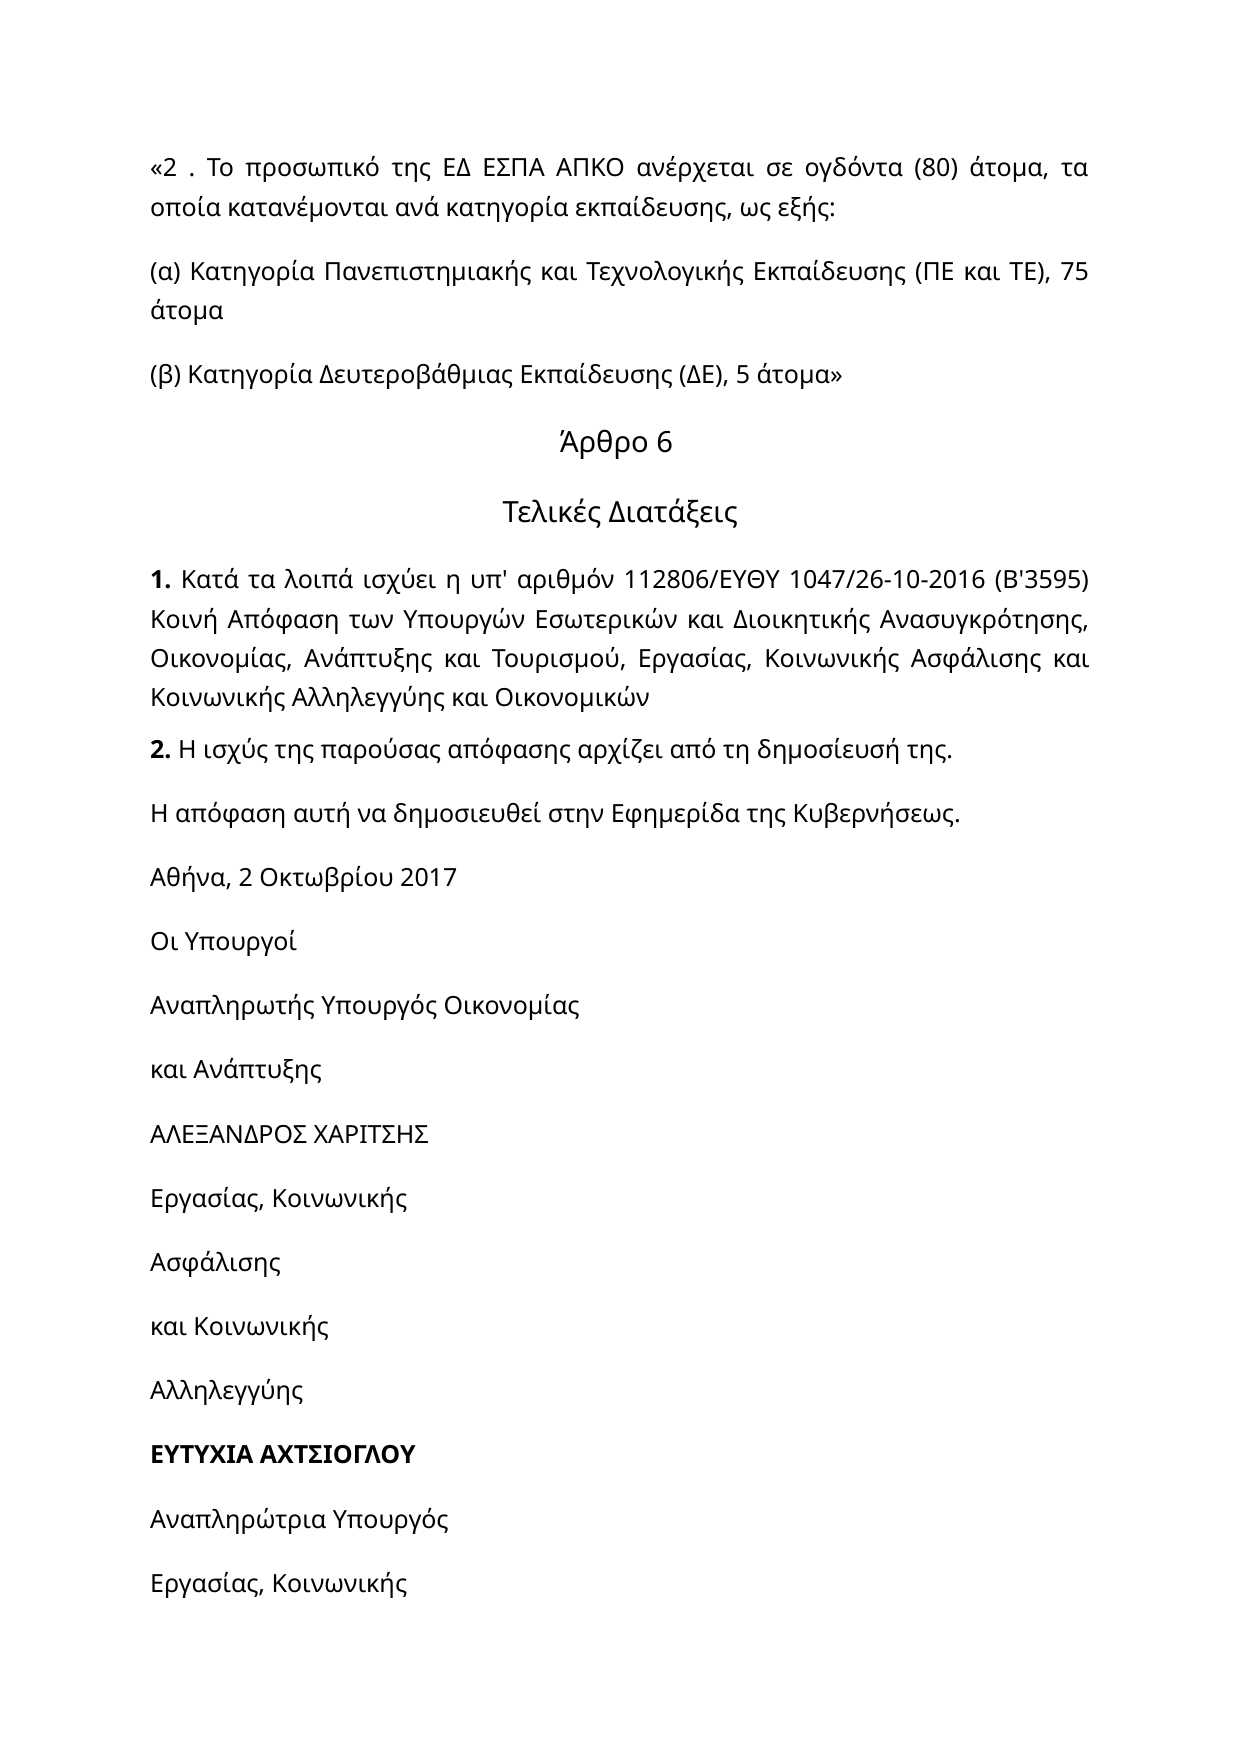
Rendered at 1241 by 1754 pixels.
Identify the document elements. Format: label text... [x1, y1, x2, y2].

text και Ανάπτυξης [150, 1052, 1090, 1086]
text και Κοινωνικής [150, 1309, 1090, 1343]
text (α) Κατηγορία Πανεπιστημιακής και Τεχνολογικής Εκπαίδευσης (ΠΕ και ΤΕ), 75 άτομα [150, 253, 1090, 327]
text ΕΥΤΥΧΙΑ ΑΧΤΣΙΟΓΛΟΥ [150, 1437, 1090, 1471]
text ΑΛΕΞΑΝΔΡΟΣ ΧΑΡΙΤΣΗΣ [150, 1116, 1090, 1150]
text Εργασίας, Κοινωνικής [150, 1565, 1090, 1599]
subtitle Τελικές Διατάξεις [150, 491, 1090, 531]
subtitle Άρθρο 6 [150, 421, 1090, 461]
text Εργασίας, Κοινωνικής [150, 1180, 1090, 1214]
text Η απόφαση αυτή να δημοσιευθεί στην Εφημερίδα της Κυβερνήσεως. [150, 795, 1090, 829]
text Ασφάλισης [150, 1244, 1090, 1279]
text Αλληλεγγύης [150, 1373, 1090, 1407]
text «2 . Το προσωπικό της ΕΔ ΕΣΠΑ ΑΠΚΟ ανέρχεται σε ογδόντα (80) άτομα, τα οποία κατανέμονται ανά κατηγορία εκπαίδευσης, ως εξής: [150, 150, 1090, 223]
text 2. Η ισχύς της παρούσας απόφασης αρχίζει από τη δημοσίευσή της. [150, 731, 1090, 765]
text (β) Κατηγορία Δευτεροβάθμιας Εκπαίδευσης (ΔΕ), 5 άτομα» [150, 357, 1090, 391]
text Αναπληρωτής Υπουργός Οικονομίας [150, 988, 1090, 1022]
text 1. Κατά τα λοιπά ισχύει η υπ' αριθμόν 112806/ΕΥΘΥ 1047/26-10-2016 (Β'3595) Κοινή Απόφαση των Υπουργών Εσωτερικών και Διοικητικής Ανασυγκρότησης, Οικονομίας, Ανάπτυξης και Τουρισμού, Εργασίας, Κοινωνικής Ασφάλισης και Κοινωνικής Αλληλεγγύης και Οικονομικών [150, 562, 1090, 714]
text Αναπληρώτρια Υπουργός [150, 1501, 1090, 1535]
text Αθήνα, 2 Οκτωβρίου 2017 [150, 859, 1090, 894]
text Οι Υπουργοί [150, 924, 1090, 958]
